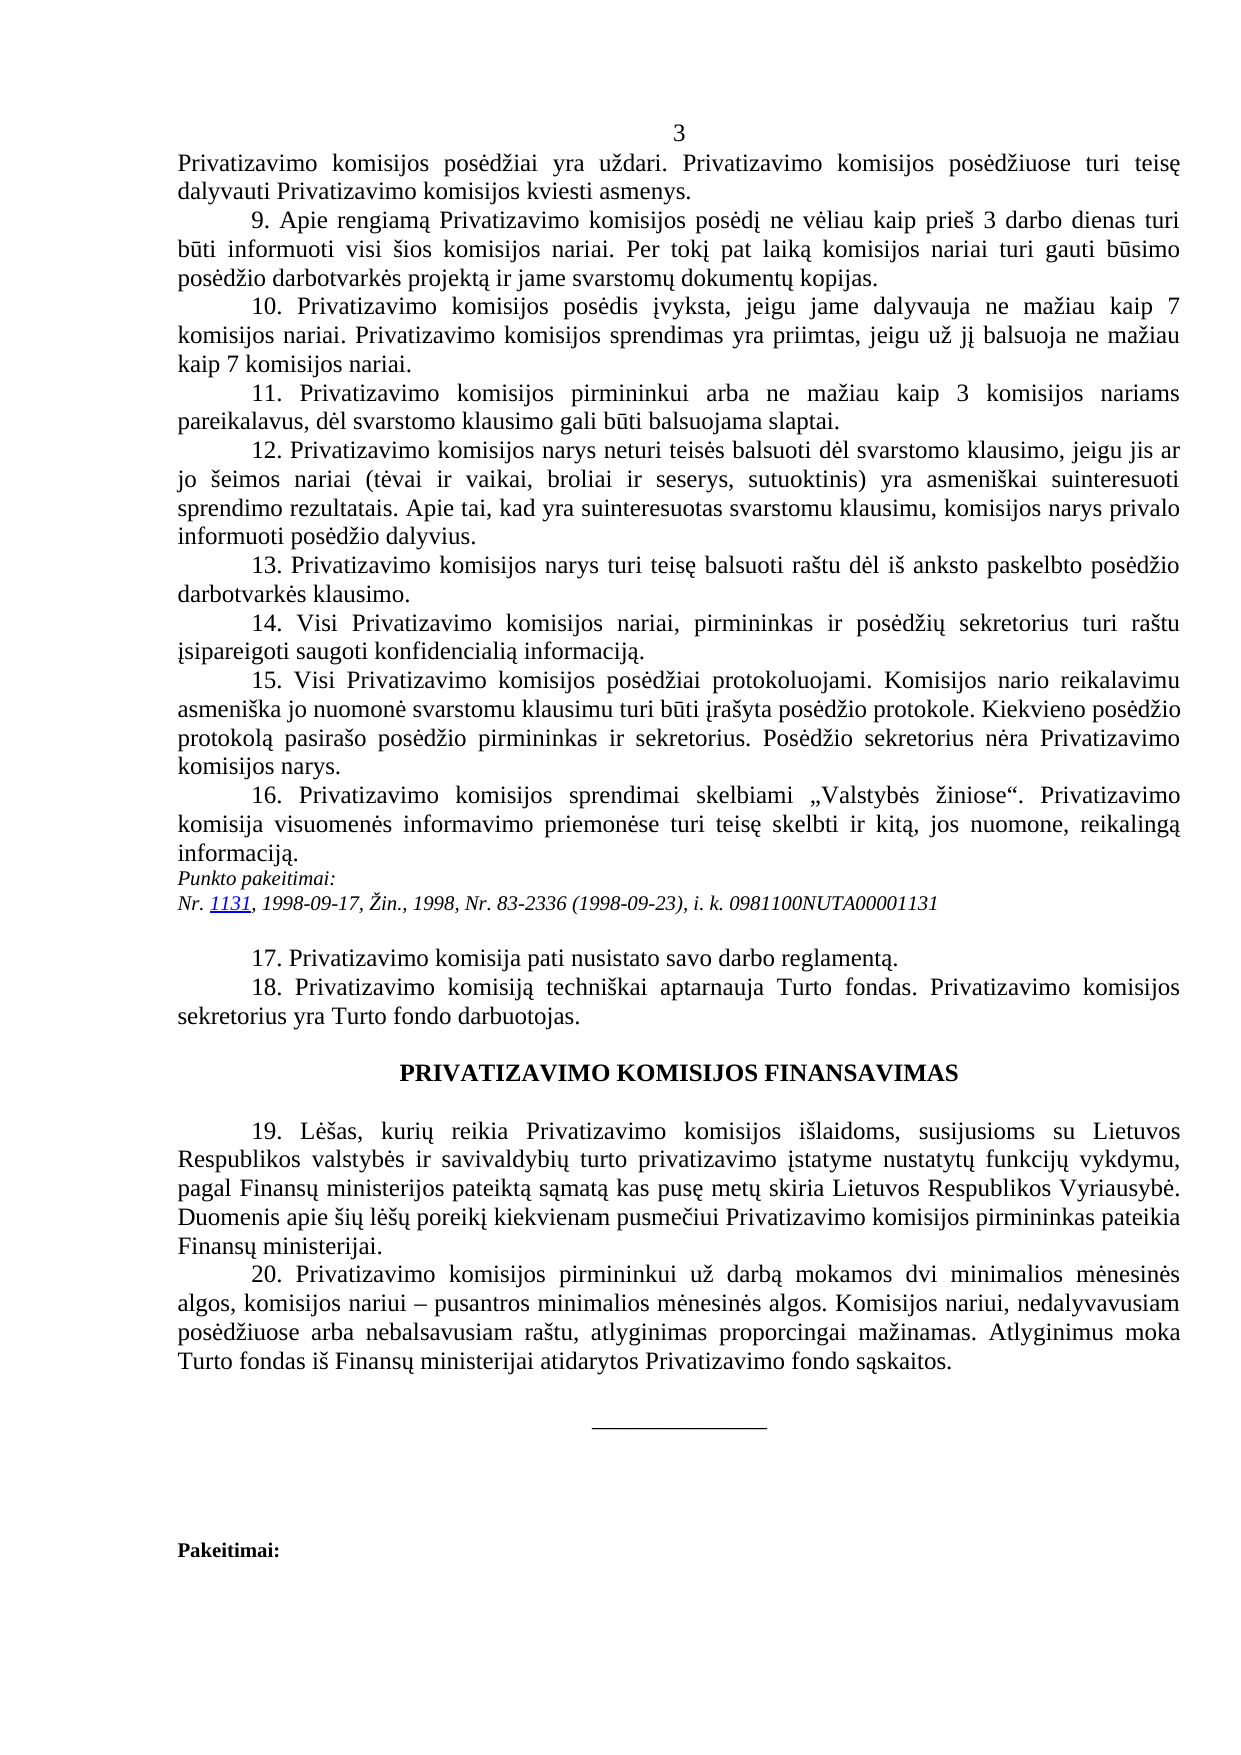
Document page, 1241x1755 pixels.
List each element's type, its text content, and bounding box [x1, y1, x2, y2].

text 13. Privatizavimo komisijos narys turi teisę balsuoti raštu dėl iš anksto paskelbto posėdžio darbotvarkės klausimo. [177, 550, 1181, 608]
text Pakeitimai: [177, 1538, 1181, 1562]
text 15. Visi Privatizavimo komisijos posėdžiai protokoluojami. Komisijos nario reikalavimu asmeniška jo nuomonė svarstomu klausimu turi būti įrašyta posėdžio protokole. Kiekvieno posėdžio protokolą pasirašo posėdžio pirmininkas ir sekretorius. Posėdžio sekretorius nėra Privatizavimo komisijos narys. [177, 665, 1181, 780]
text 14. Visi Privatizavimo komisijos nariai, pirmininkas ir posėdžių sekretorius turi raštu įsipareigoti saugoti konfidencialią informaciją. [177, 608, 1181, 665]
text Privatizavimo komisijos finansavimas [177, 1058, 1181, 1087]
text 10. Privatizavimo komisijos posėdis įvyksta, jeigu jame dalyvauja ne mažiau kaip 7 komisijos nariai. Privatizavimo komisijos sprendimas yra priimtas, jeigu už jį balsuoja ne mažiau kaip 7 komisijos nariai. [177, 291, 1181, 378]
text Nr. 1131, 1998-09-17, Žin., 1998, Nr. 83-2336 (1998-09-23), i. k. 0981100NUTA00001131 [177, 890, 1181, 914]
text 9. Apie rengiamą Privatizavimo komisijos posėdį ne vėliau kaip prieš 3 darbo dienas turi būti informuoti visi šios komisijos nariai. Per tokį pat laiką komisijos nariai turi gauti būsimo posėdžio darbotvarkės projektą ir jame svarstomų dokumentų kopijas. [177, 205, 1181, 291]
text ______________ [177, 1403, 1181, 1432]
text 11. Privatizavimo komisijos pirmininkui arba ne mažiau kaip 3 komisijos nariams pareikalavus, dėl svarstomo klausimo gali būti balsuojama slaptai. [177, 378, 1181, 435]
text 16. Privatizavimo komisijos sprendimai skelbiami „Valstybės žiniose“. Privatizavimo komisija visuomenės informavimo priemonėse turi teisę skelbti ir kitą, jos nuomone, reikalingą informaciją. [177, 780, 1181, 866]
text Privatizavimo komisijos posėdžiai yra uždari. Privatizavimo komisijos posėdžiuose turi teisę dalyvauti Privatizavimo komisijos kviesti asmenys. [177, 148, 1181, 205]
text 18. Privatizavimo komisiją techniškai aptarnauja Turto fondas. Privatizavimo komisijos sekretorius yra Turto fondo darbuotojas. [177, 972, 1181, 1029]
text 17. Privatizavimo komisija pati nusistato savo darbo reglamentą. [177, 943, 1181, 972]
text 19. Lėšas, kurių reikia Privatizavimo komisijos išlaidoms, susijusioms su Lietuvos Respublikos valstybės ir savivaldybių turto privatizavimo įstatyme nustatytų funkcijų vykdymu, pagal Finansų ministerijos pateiktą sąmatą kas pusę metų skiria Lietuvos Respublikos Vyriausybė. Duomenis apie šių lėšų poreikį kiekvienam pusmečiui Privatizavimo komisijos pirmininkas pateikia Finansų ministerijai. [177, 1116, 1181, 1259]
text Punkto pakeitimai: [177, 866, 1181, 890]
text 12. Privatizavimo komisijos narys neturi teisės balsuoti dėl svarstomo klausimo, jeigu jis ar jo šeimos nariai (tėvai ir vaikai, broliai ir seserys, sutuoktinis) yra asmeniškai suinteresuoti sprendimo rezultatais. Apie tai, kad yra suinteresuotas svarstomu klausimu, komisijos narys privalo informuoti posėdžio dalyvius. [177, 435, 1181, 550]
text 20. Privatizavimo komisijos pirmininkui už darbą mokamos dvi minimalios mėnesinės algos, komisijos nariui – pusantros minimalios mėnesinės algos. Komisijos nariui, nedalyvavusiam posėdžiuose arba nebalsavusiam raštu, atlyginimas proporcingai mažinamas. Atlyginimus moka Turto fondas iš Finansų ministerijai atidarytos Privatizavimo fondo sąskaitos. [177, 1259, 1181, 1374]
